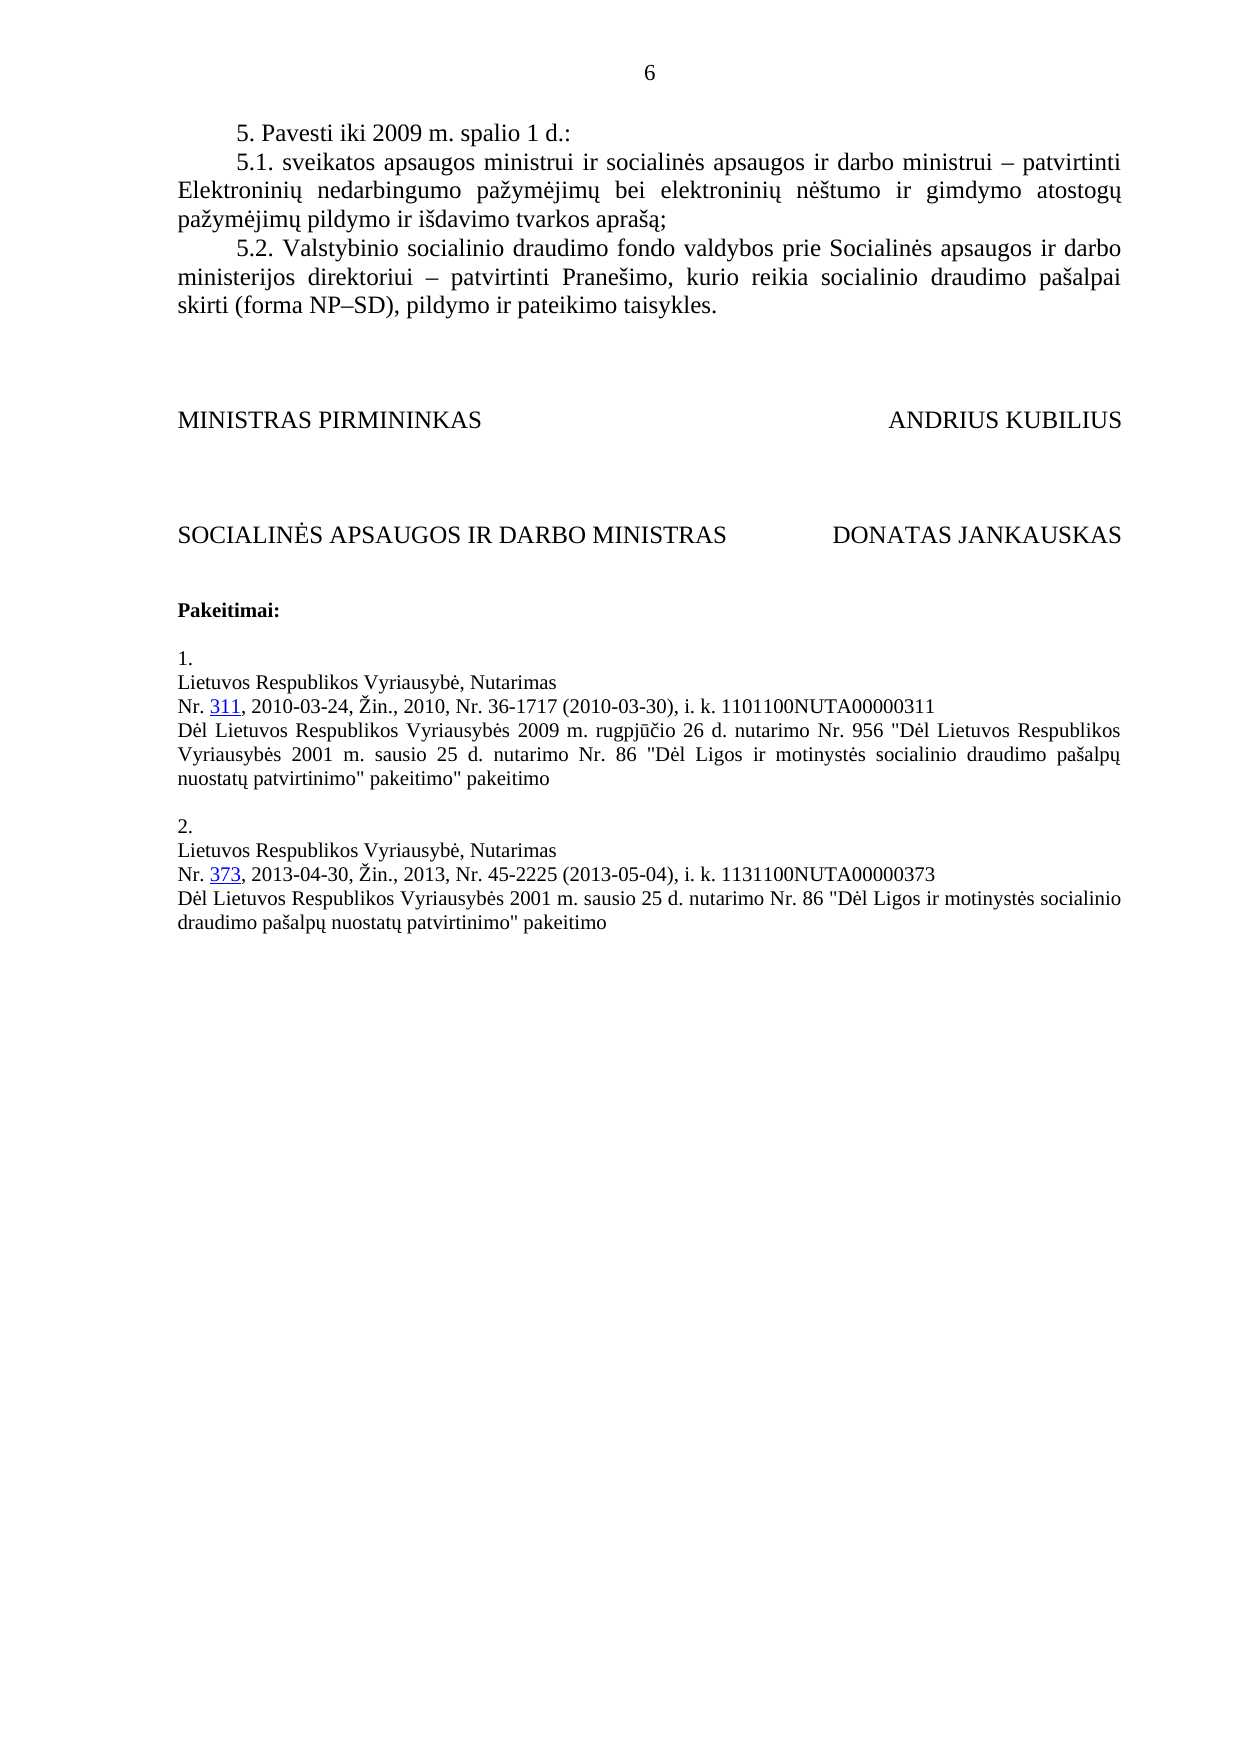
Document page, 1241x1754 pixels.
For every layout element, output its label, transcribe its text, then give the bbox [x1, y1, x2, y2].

text Dėl Lietuvos Respublikos Vyriausybės 2009 m. rugpjūčio 26 d. nutarimo Nr. 956 "Dėl Lietuvos Respublikos Vyriausybės 2001 m. sausio 25 d. nutarimo Nr. 86 "Dėl Ligos ir motinystės socialinio draudimo pašalpų nuostatų patvirtinimo" pakeitimo" pakeitimo [177, 718, 1122, 790]
text Nr. 311, 2010-03-24, Žin., 2010, Nr. 36-1717 (2010-03-30), i. k. 1101100NUTA00000311 [177, 694, 1122, 718]
text Lietuvos Respublikos Vyriausybė, Nutarimas [177, 670, 1122, 694]
text Pakeitimai: [177, 597, 1122, 622]
text 1. [177, 646, 1122, 670]
text 5.1. sveikatos apsaugos ministrui ir socialinės apsaugos ir darbo ministrui – patvirtinti Elektroninių nedarbingumo pažymėjimų bei elektroninių nėštumo ir gimdymo atostogų pažymėjimų pildymo ir išdavimo tvarkos aprašą; [177, 147, 1122, 233]
text 5. Pavesti iki 2009 m. spalio 1 d.: [177, 118, 1122, 147]
text 2. [177, 814, 1122, 838]
text Dėl Lietuvos Respublikos Vyriausybės 2001 m. sausio 25 d. nutarimo Nr. 86 "Dėl Ligos ir motinystės socialinio draudimo pašalpų nuostatų patvirtinimo" pakeitimo [177, 886, 1122, 934]
text 5.2. Valstybinio socialinio draudimo fondo valdybos prie Socialinės apsaugos ir darbo ministerijos direktoriui – patvirtinti Pranešimo, kurio reikia socialinio draudimo pašalpai skirti (forma NP–SD), pildymo ir pateikimo taisykles. [177, 233, 1122, 319]
text Nr. 373, 2013-04-30, Žin., 2013, Nr. 45-2225 (2013-05-04), i. k. 1131100NUTA00000373 [177, 862, 1122, 886]
text MINISTRAS PIRMININKAS ANDRIUS KUBILIUS [177, 406, 1122, 434]
text SOCIALINĖS APSAUGOS IR DARBO MINISTRAS DONATAS JANKAUSKAS [177, 521, 1122, 549]
text Lietuvos Respublikos Vyriausybė, Nutarimas [177, 838, 1122, 862]
